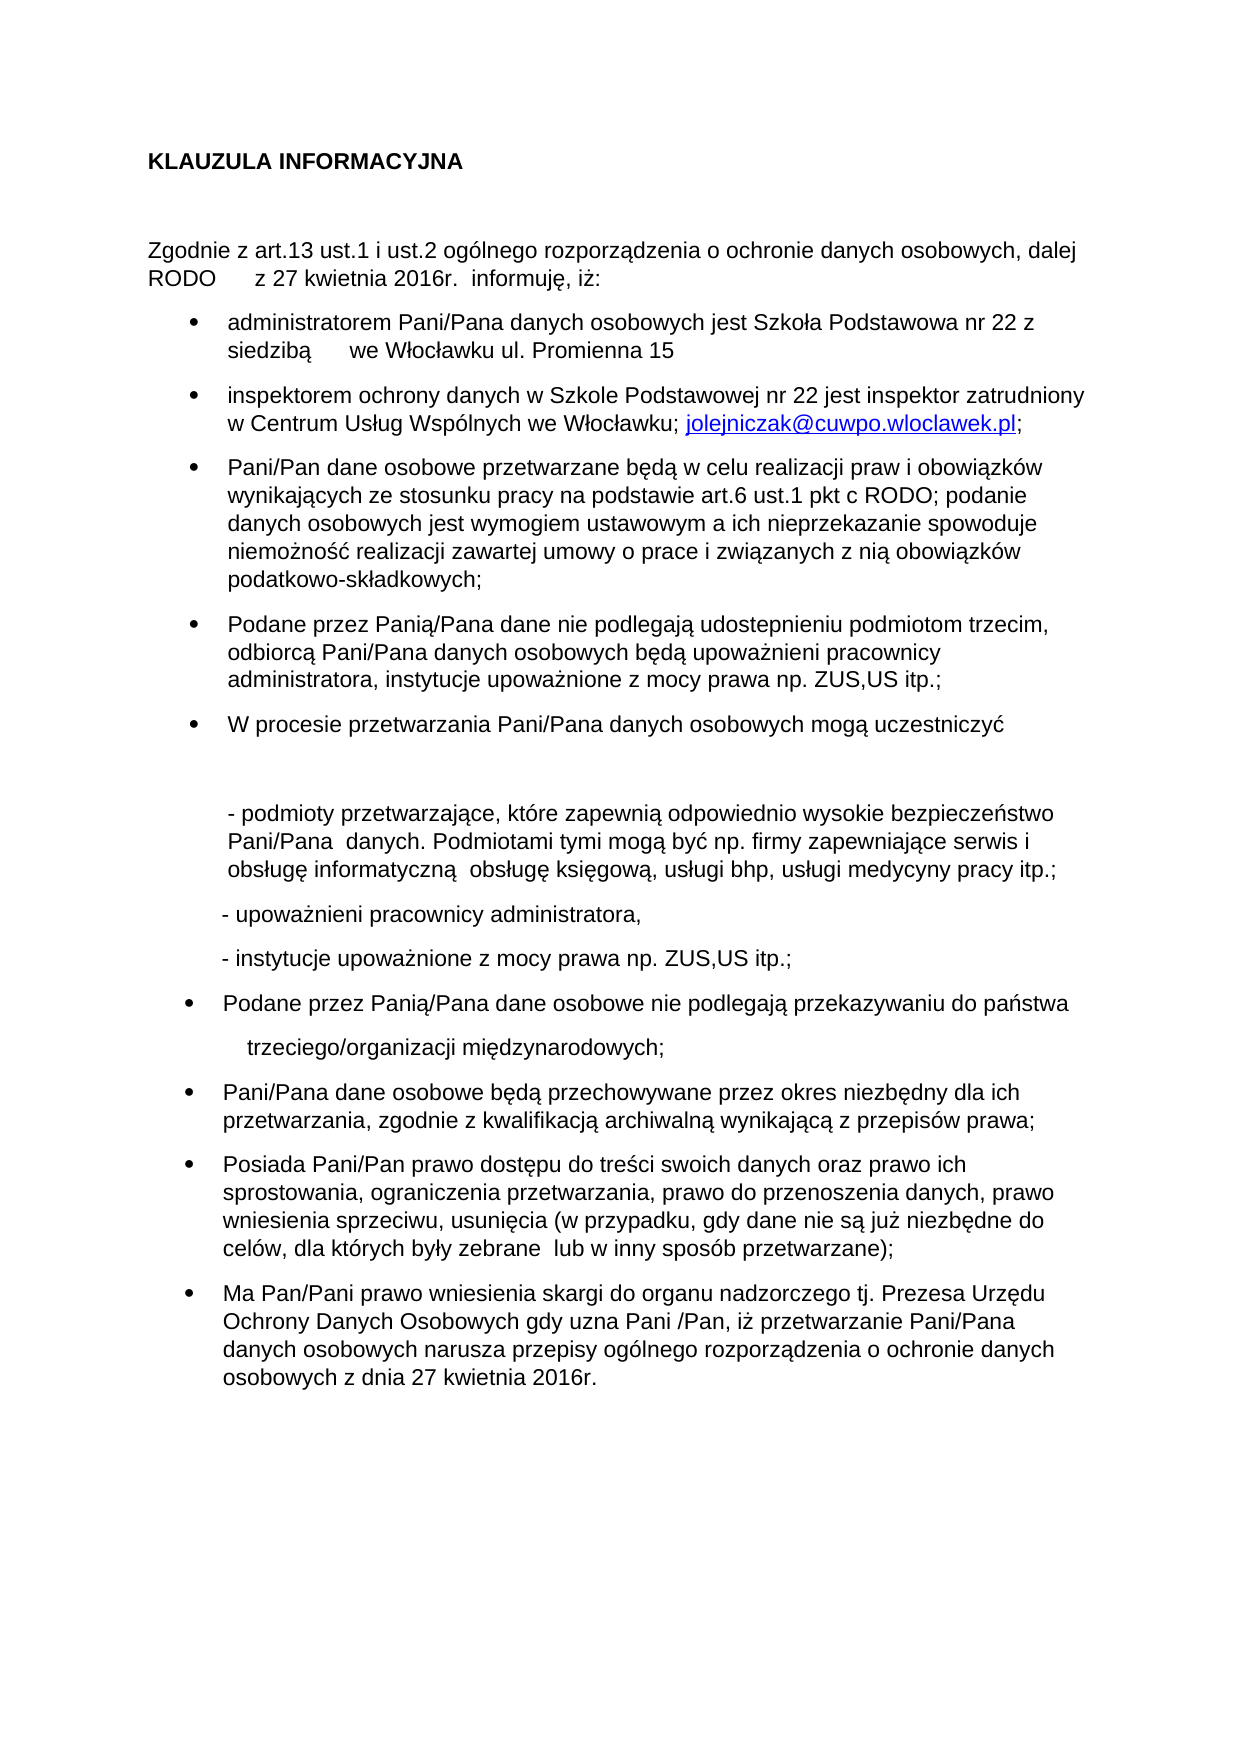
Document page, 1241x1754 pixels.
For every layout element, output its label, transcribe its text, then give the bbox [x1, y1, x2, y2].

list W procesie przetwarzania Pani/Pana danych osobowych mogą uczestniczyć [190, 711, 1093, 737]
list Pani/Pana dane osobowe będą przechowywane przez okres niezbędny dla ich przetwarzania, zgodnie z kwalifikacją archiwalną wynikającą z przepisów prawa; [185, 1079, 1093, 1133]
list administratorem Pani/Pana danych osobowych jest Szkoła Podstawowa nr 22 z siedzibą we Włocławku ul. Promienna 15 [190, 309, 1093, 363]
text - instytucje upoważnione z mocy prawa np. ZUS,US itp.; [148, 945, 1093, 971]
text - podmioty przetwarzające, które zapewnią odpowiednio wysokie bezpieczeństwo Pani/Pana danych. Podmiotami tymi mogą być np. firmy zapewniające serwis i obsługę informatyczną obsługę księgową, usługi bhp, usługi medycyny pracy itp.; [227, 800, 1093, 882]
text trzeciego/organizacji międzynarodowych; [148, 1034, 1093, 1061]
text KLAUZULA INFORMACYJNA [148, 148, 1093, 174]
list Podane przez Panią/Pana dane nie podlegają udostepnieniu podmiotom trzecim, odbiorcą Pani/Pana danych osobowych będą upoważnieni pracownicy administratora, instytucje upoważnione z mocy prawa np. ZUS,US itp.; [190, 611, 1093, 693]
text Zgodnie z art.13 ust.1 i ust.2 ogólnego rozporządzenia o ochronie danych osobowych, dalej RODO z 27 kwietnia 2016r. informuję, iż: [148, 237, 1093, 291]
text - upoważnieni pracownicy administratora, [148, 901, 1093, 927]
list Posiada Pani/Pan prawo dostępu do treści swoich danych oraz prawo ich sprostowania, ograniczenia przetwarzania, prawo do przenoszenia danych, prawo wniesienia sprzeciwu, usunięcia (w przypadku, gdy dane nie są już niezbędne do celów, dla których były zebrane lub w inny sposób przetwarzane); [185, 1151, 1093, 1261]
list Pani/Pan dane osobowe przetwarzane będą w celu realizacji praw i obowiązków wynikających ze stosunku pracy na podstawie art.6 ust.1 pkt c RODO; podanie danych osobowych jest wymogiem ustawowym a ich nieprzekazanie spowoduje niemożność realizacji zawartej umowy o prace i związanych z nią obowiązków podatkowo-składkowych; [190, 454, 1093, 592]
list inspektorem ochrony danych w Szkole Podstawowej nr 22 jest inspektor zatrudniony w Centrum Usług Wspólnych we Włocławku; jolejniczak@cuwpo.wloclawek.pl; [190, 382, 1093, 436]
list Ma Pan/Pani prawo wniesienia skargi do organu nadzorczego tj. Prezesa Urzędu Ochrony Danych Osobowych gdy uzna Pani /Pan, iż przetwarzanie Pani/Pana danych osobowych narusza przepisy ogólnego rozporządzenia o ochronie danych osobowych z dnia 27 kwietnia 2016r. [185, 1280, 1093, 1390]
list Podane przez Panią/Pana dane osobowe nie podlegają przekazywaniu do państwa [185, 990, 1093, 1016]
